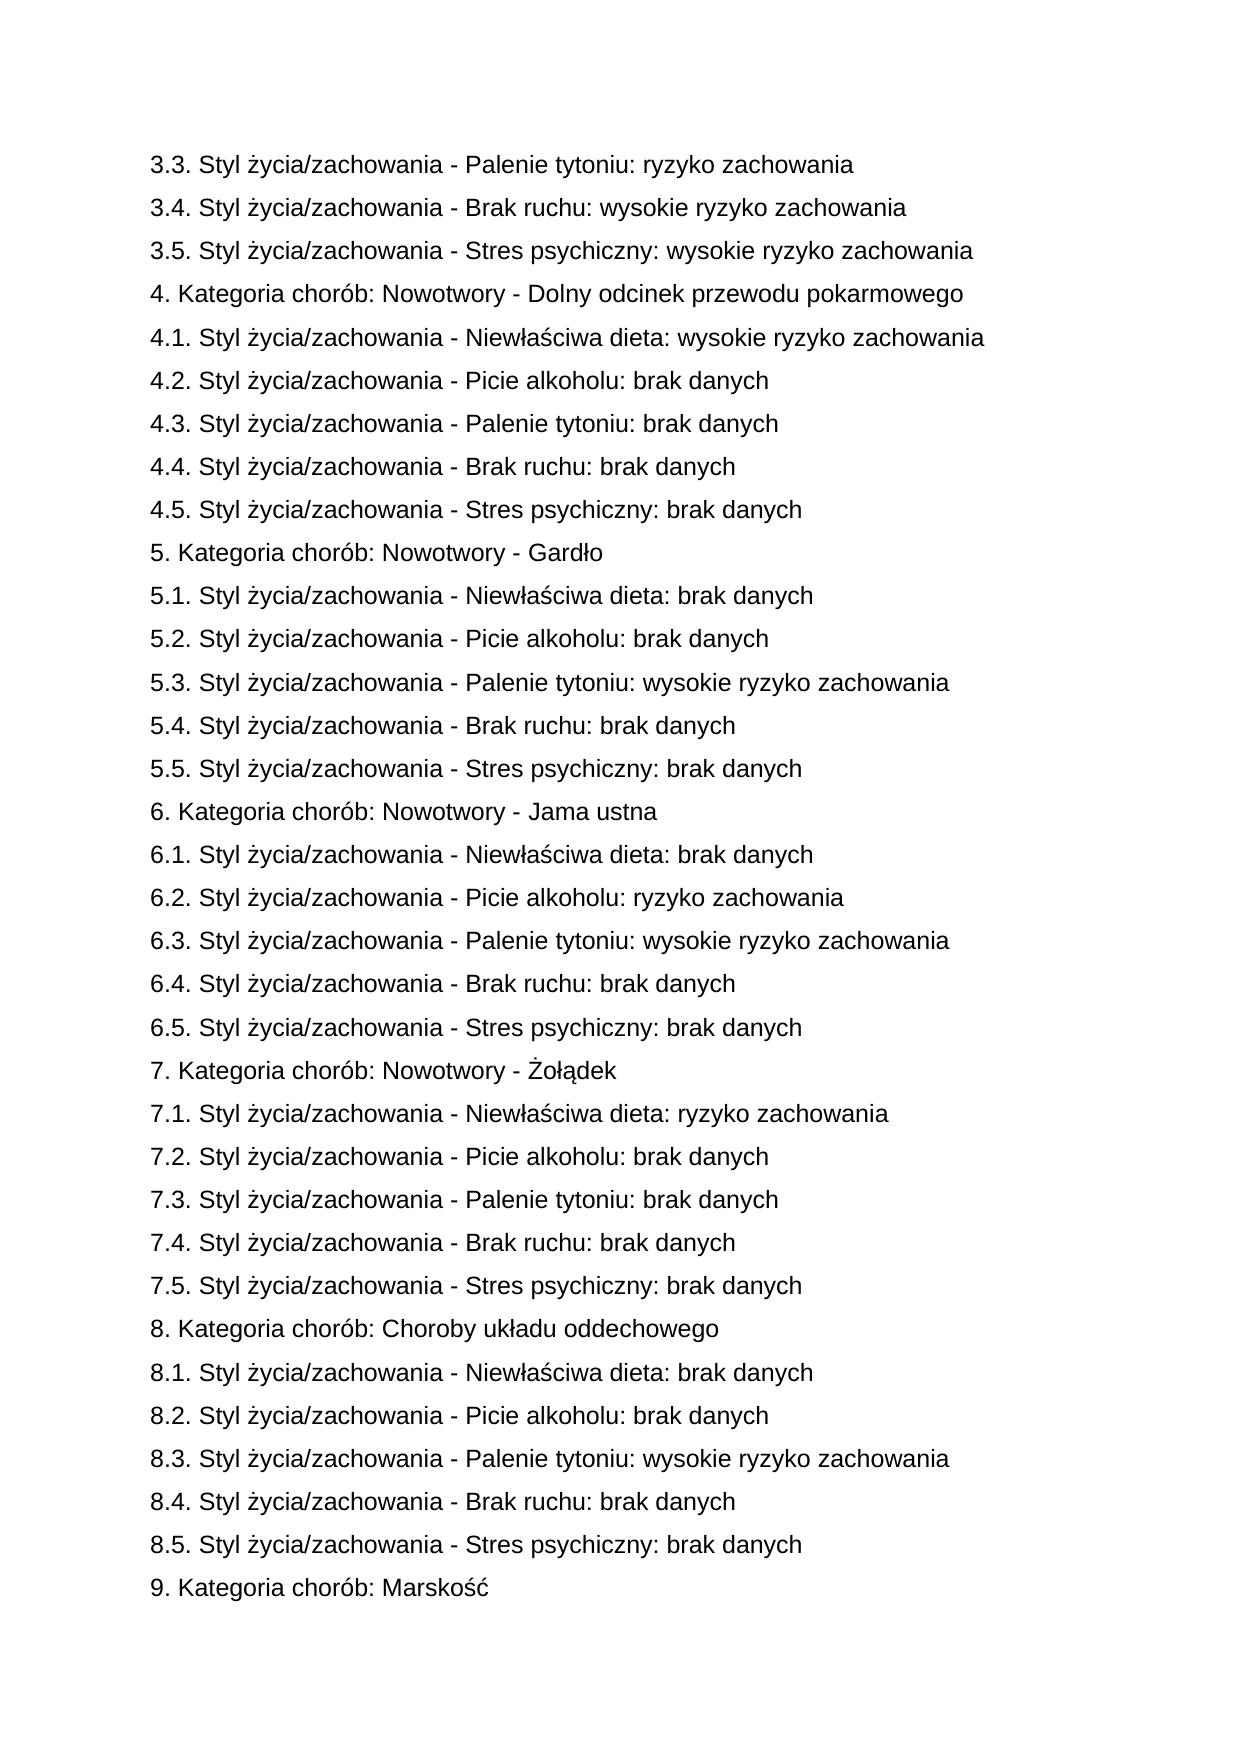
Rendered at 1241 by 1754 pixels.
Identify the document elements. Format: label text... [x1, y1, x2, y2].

text 8.2. Styl życia/zachowania - Picie alkoholu: brak danych [150, 1401, 1090, 1429]
text 8.5. Styl życia/zachowania - Stres psychiczny: brak danych [150, 1530, 1090, 1559]
text 9. Kategoria chorób: Marskość [150, 1573, 1090, 1602]
text 7.1. Styl życia/zachowania - Niewłaściwa dieta: ryzyko zachowania [150, 1099, 1090, 1127]
text 6.4. Styl życia/zachowania - Brak ruchu: brak danych [150, 969, 1090, 998]
text 8.1. Styl życia/zachowania - Niewłaściwa dieta: brak danych [150, 1357, 1090, 1386]
text 7.4. Styl życia/zachowania - Brak ruchu: brak danych [150, 1228, 1090, 1257]
text 6. Kategoria chorób: Nowotwory - Jama ustna [150, 797, 1090, 826]
text 6.1. Styl życia/zachowania - Niewłaściwa dieta: brak danych [150, 840, 1090, 869]
text 5. Kategoria chorób: Nowotwory - Gardło [150, 538, 1090, 567]
text 4.5. Styl życia/zachowania - Stres psychiczny: brak danych [150, 495, 1090, 524]
text 8.3. Styl życia/zachowania - Palenie tytoniu: wysokie ryzyko zachowania [150, 1444, 1090, 1472]
text 5.5. Styl życia/zachowania - Stres psychiczny: brak danych [150, 754, 1090, 782]
text 8.4. Styl życia/zachowania - Brak ruchu: brak danych [150, 1487, 1090, 1516]
text 7.3. Styl życia/zachowania - Palenie tytoniu: brak danych [150, 1185, 1090, 1214]
text 6.3. Styl życia/zachowania - Palenie tytoniu: wysokie ryzyko zachowania [150, 926, 1090, 955]
text 5.4. Styl życia/zachowania - Brak ruchu: brak danych [150, 711, 1090, 739]
text 4.1. Styl życia/zachowania - Niewłaściwa dieta: wysokie ryzyko zachowania [150, 322, 1090, 351]
text 5.1. Styl życia/zachowania - Niewłaściwa dieta: brak danych [150, 581, 1090, 610]
text 3.5. Styl życia/zachowania - Stres psychiczny: wysokie ryzyko zachowania [150, 236, 1090, 265]
text 4. Kategoria chorób: Nowotwory - Dolny odcinek przewodu pokarmowego [150, 279, 1090, 308]
text 4.3. Styl życia/zachowania - Palenie tytoniu: brak danych [150, 409, 1090, 437]
text 5.2. Styl życia/zachowania - Picie alkoholu: brak danych [150, 624, 1090, 653]
text 3.3. Styl życia/zachowania - Palenie tytoniu: ryzyko zachowania [150, 150, 1090, 179]
text 7.5. Styl życia/zachowania - Stres psychiczny: brak danych [150, 1271, 1090, 1300]
text 3.4. Styl życia/zachowania - Brak ruchu: wysokie ryzyko zachowania [150, 193, 1090, 222]
text 5.3. Styl życia/zachowania - Palenie tytoniu: wysokie ryzyko zachowania [150, 667, 1090, 696]
text 6.2. Styl życia/zachowania - Picie alkoholu: ryzyko zachowania [150, 883, 1090, 912]
text 8. Kategoria chorób: Choroby układu oddechowego [150, 1314, 1090, 1343]
text 7. Kategoria chorób: Nowotwory - Żołądek [150, 1056, 1090, 1084]
text 6.5. Styl życia/zachowania - Stres psychiczny: brak danych [150, 1012, 1090, 1041]
text 7.2. Styl życia/zachowania - Picie alkoholu: brak danych [150, 1142, 1090, 1171]
text 4.2. Styl życia/zachowania - Picie alkoholu: brak danych [150, 366, 1090, 394]
text 4.4. Styl życia/zachowania - Brak ruchu: brak danych [150, 452, 1090, 481]
